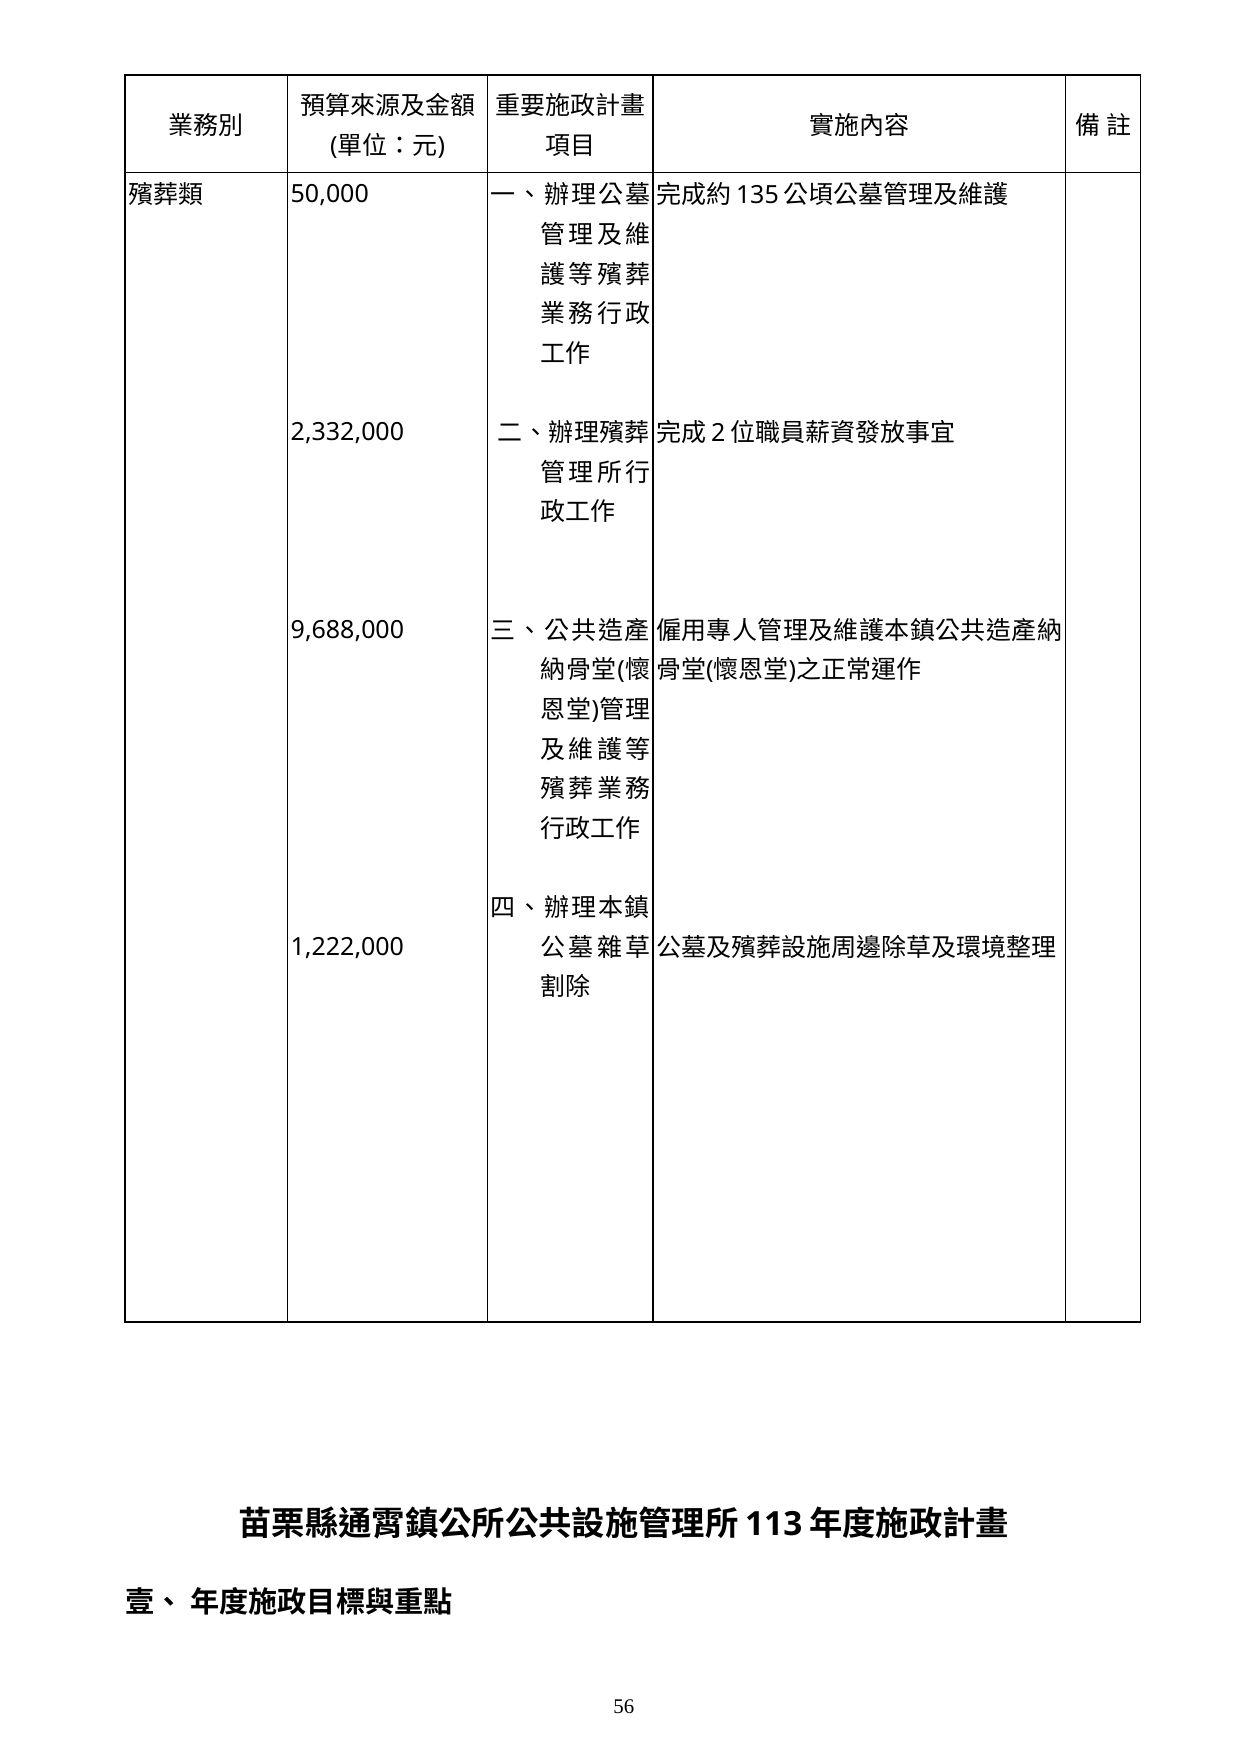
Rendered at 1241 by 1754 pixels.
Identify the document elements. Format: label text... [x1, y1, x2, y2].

table_header 實施內容 [654, 76, 1065, 172]
table_header 備 註 [1066, 76, 1140, 172]
table_header 預算來源及金額(單位：元) [288, 76, 487, 172]
table_cell [1066, 173, 1140, 1321]
table_header 重要施政計畫項目 [488, 76, 652, 172]
table_cell 一、辦理公墓管理及維護等殯葬業務行政工作 二、辦理殯葬管理所行政工作 三、公共造產納骨堂(懷恩堂)管理及維護等殯葬業務行政工作 四、辦理本鎮公墓雜草割除 [488, 173, 652, 1321]
table_cell 殯葬類 [126, 173, 287, 1321]
list 年度施政目標與重點 [125, 1560, 1122, 1639]
table_header 業務別 [126, 76, 287, 172]
text 苗栗縣通霄鎮公所公共設施管理所113年度施政計畫 [125, 1481, 1122, 1560]
table_cell 完成約135公頃公墓管理及維護 完成2位職員薪資發放事宜 僱用專人管理及維護本鎮公共造產納骨堂(懷恩堂)之正常運作 公墓及殯葬設施周邊除草及環境整理 [654, 173, 1065, 1321]
table_cell 50,000 2,332,000 9,688,000 1,222,000 [288, 173, 487, 1321]
